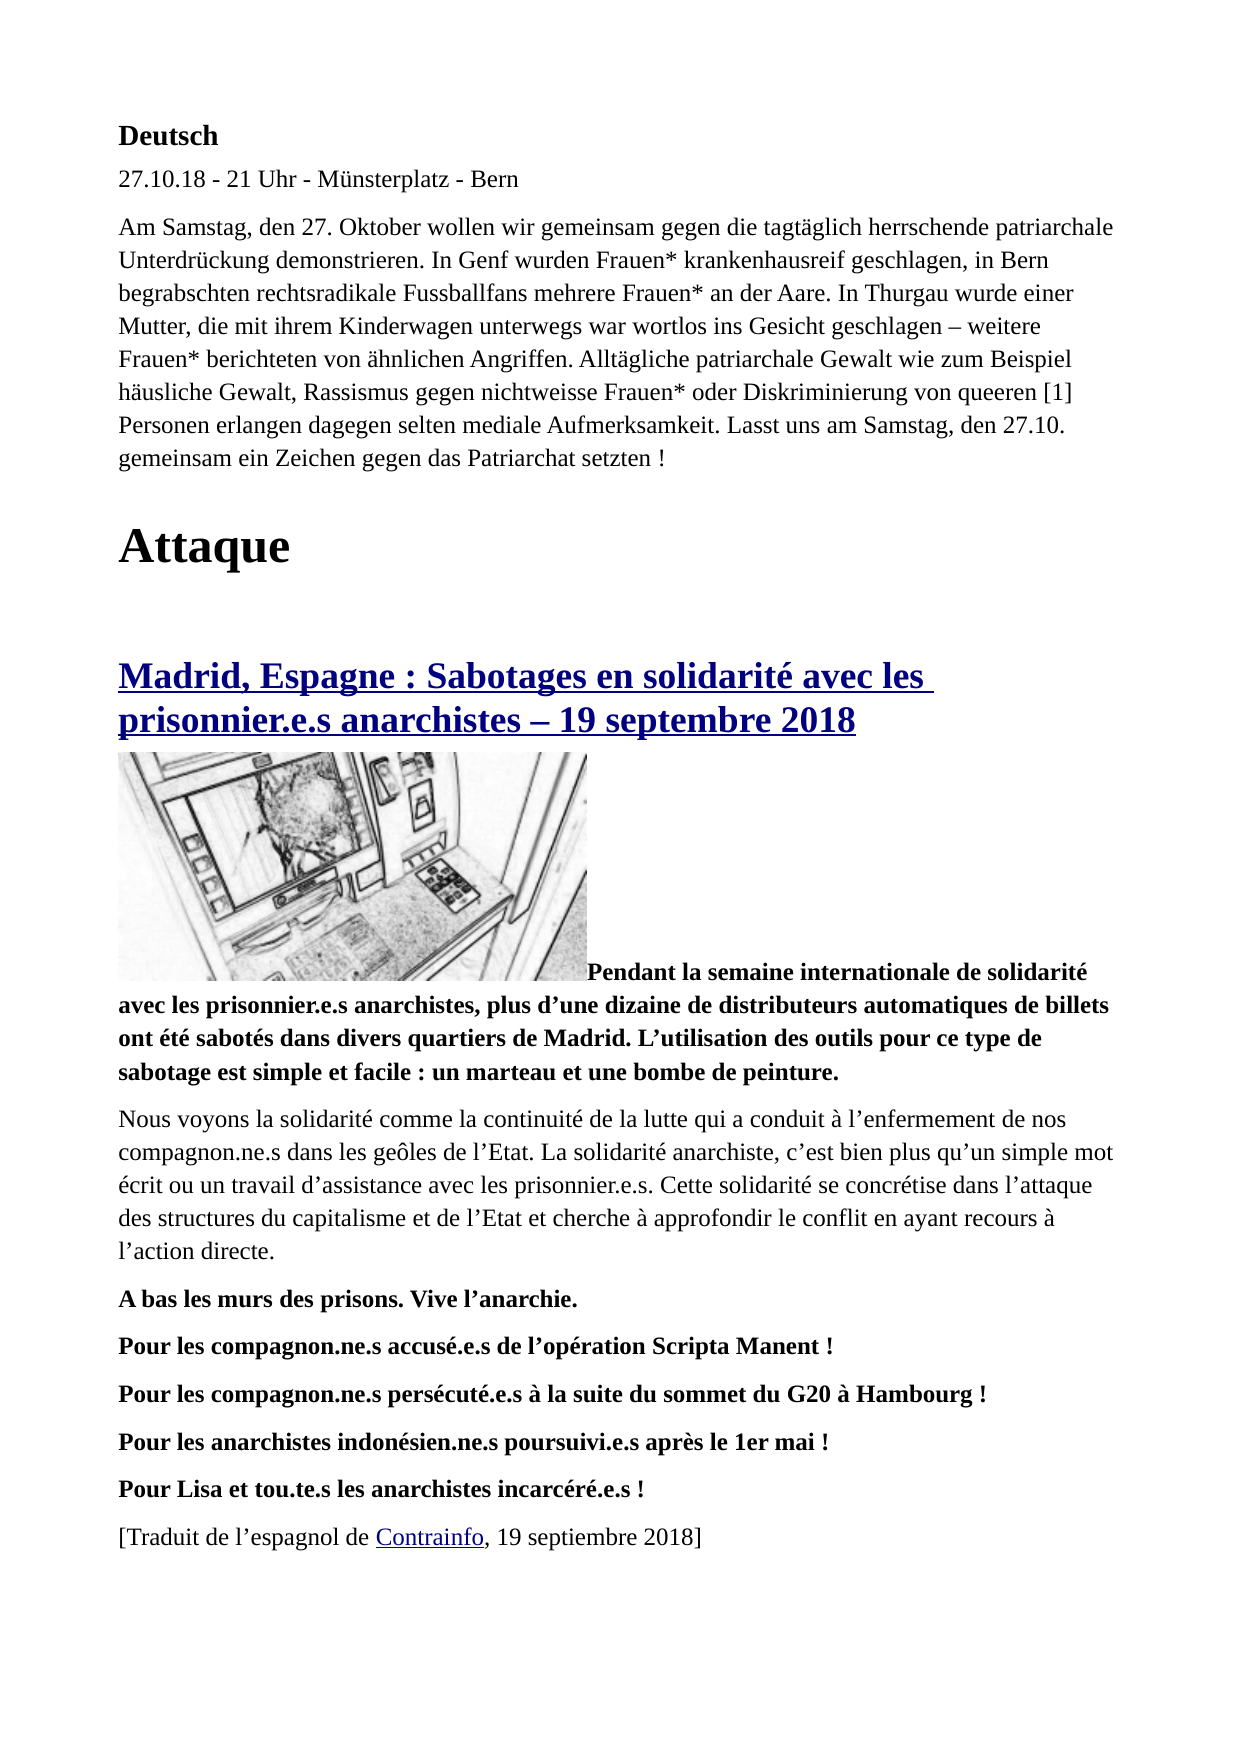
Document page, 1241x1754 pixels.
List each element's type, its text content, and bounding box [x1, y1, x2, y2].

text 27.10.18 - 21 Uhr - Münsterplatz - Bern [118, 164, 1122, 193]
subtitle Madrid, Espagne : Sabotages en solidarité avec les prisonnier.e.s anarchistes – 19 septembre 2018 [118, 654, 1122, 740]
text Pour les compagnon.ne.s accusé.e.s de l’opération Scripta Manent ! [118, 1331, 1122, 1360]
text Am Samstag, den 27. Oktober wollen wir gemeinsam gegen die tagtäglich herrschende patriarchale Unterdrückung demonstrieren. In Genf wurden Frauen* krankenhausreif geschlagen, in Bern begrabschten rechtsradikale Fussballfans mehrere Frauen* an der Aare. In Thurgau wurde einer Mutter, die mit ihrem Kinderwagen unterwegs war wortlos ins Gesicht geschlagen – weitere Frauen* berichteten von ähnlichen Angriffen. Alltägliche patriarchale Gewalt wie zum Beispiel häusliche Gewalt, Rassismus gegen nichtweisse Frauen* oder Diskriminierung von queeren [1] Personen erlangen dagegen selten mediale Aufmerksamkeit. Lasst uns am Samstag, den 27.10. gemeinsam ein Zeichen gegen das Patriarchat setzten ! [118, 212, 1122, 472]
text Pendant la semaine internationale de solidarité avec les prisonnier.e.s anarchistes, plus d’une dizaine de distributeurs automatiques de billets ont été sabotés dans divers quartiers de Madrid. L’utilisation des outils pour ce type de sabotage est simple et facile : un marteau et une bombe de peinture. [118, 753, 1122, 1085]
text Pour Lisa et tou.te.s les anarchistes incarcéré.e.s ! [118, 1474, 1122, 1503]
text Pour les compagnon.ne.s persécuté.e.s à la suite du sommet du G20 à Hambourg ! [118, 1379, 1122, 1408]
subtitle Deutsch [118, 118, 1122, 152]
picture [118, 752, 587, 981]
text Pour les anarchistes indonésien.ne.s poursuivi.e.s après le 1er mai ! [118, 1427, 1122, 1455]
subtitle Attaque [118, 516, 1122, 573]
text A bas les murs des prisons. Vive l’anarchie. [118, 1284, 1122, 1313]
text [Traduit de l’espagnol de Contrainfo, 19 septiembre 2018] [118, 1522, 1122, 1551]
text Nous voyons la solidarité comme la continuité de la lutte qui a conduit à l’enfermement de nos compagnon.ne.s dans les geôles de l’Etat. La solidarité anarchiste, c’est bien plus qu’un simple mot écrit ou un travail d’assistance avec les prisonnier.e.s. Cette solidarité se concrétise dans l’attaque des structures du capitalisme et de l’Etat et cherche à approfondir le conflit en ayant recours à l’action directe. [118, 1104, 1122, 1265]
